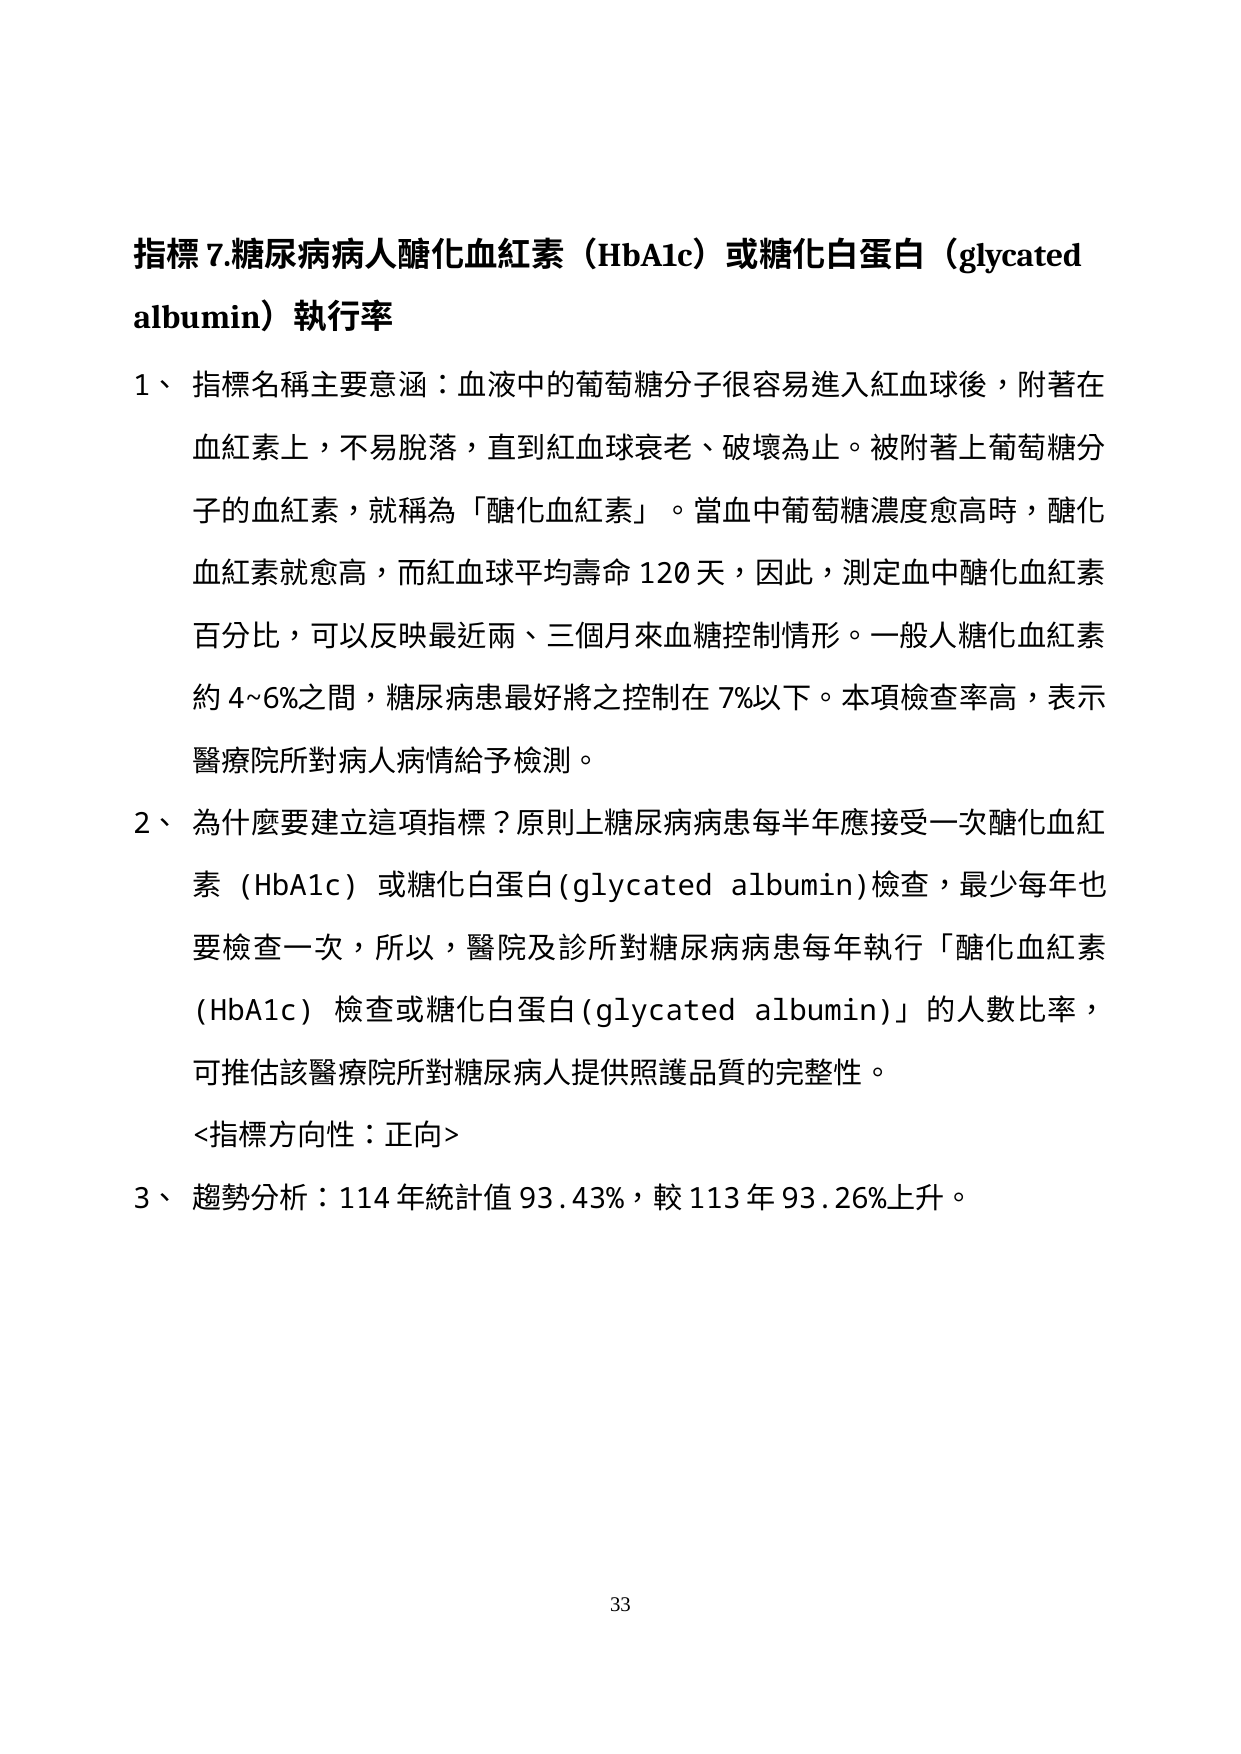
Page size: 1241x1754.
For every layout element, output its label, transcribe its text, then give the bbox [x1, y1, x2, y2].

subtitle 指標7.糖尿病病人醣化血紅素（HbA1c）或糖化白蛋白（glycated albumin）執行率 [133, 210, 1109, 335]
text <指標方向性：正向> [192, 1092, 1107, 1154]
list 為什麼要建立這項指標？原則上糖尿病病患每半年應接受一次醣化血紅素 (HbA1c) 或糖化白蛋白(glycated albumin)檢查，最少每年也要檢查一次，所以，醫院及診所對糖尿病病患每年執行「醣化血紅素 (HbA1c) 檢查或糖化白蛋白(glycated albumin)」的人數比率，可推估該醫療院所對糖尿病人提供照護品質的完整性。 [133, 779, 1107, 1092]
list 趨勢分析：114年統計值93.43%，較113年93.26%上升。 [133, 1154, 1107, 1217]
list 指標名稱主要意涵：血液中的葡萄糖分子很容易進入紅血球後，附著在血紅素上，不易脫落，直到紅血球衰老、破壞為止。被附著上葡萄糖分子的血紅素，就稱為「醣化血紅素」。當血中葡萄糖濃度愈高時，醣化血紅素就愈高，而紅血球平均壽命120天，因此，測定血中醣化血紅素百分比，可以反映最近兩、三個月來血糖控制情形。一般人糖化血紅素約4~6%之間，糖尿病患最好將之控制在7%以下。本項檢查率高，表示醫療院所對病人病情給予檢測。 [133, 342, 1107, 779]
